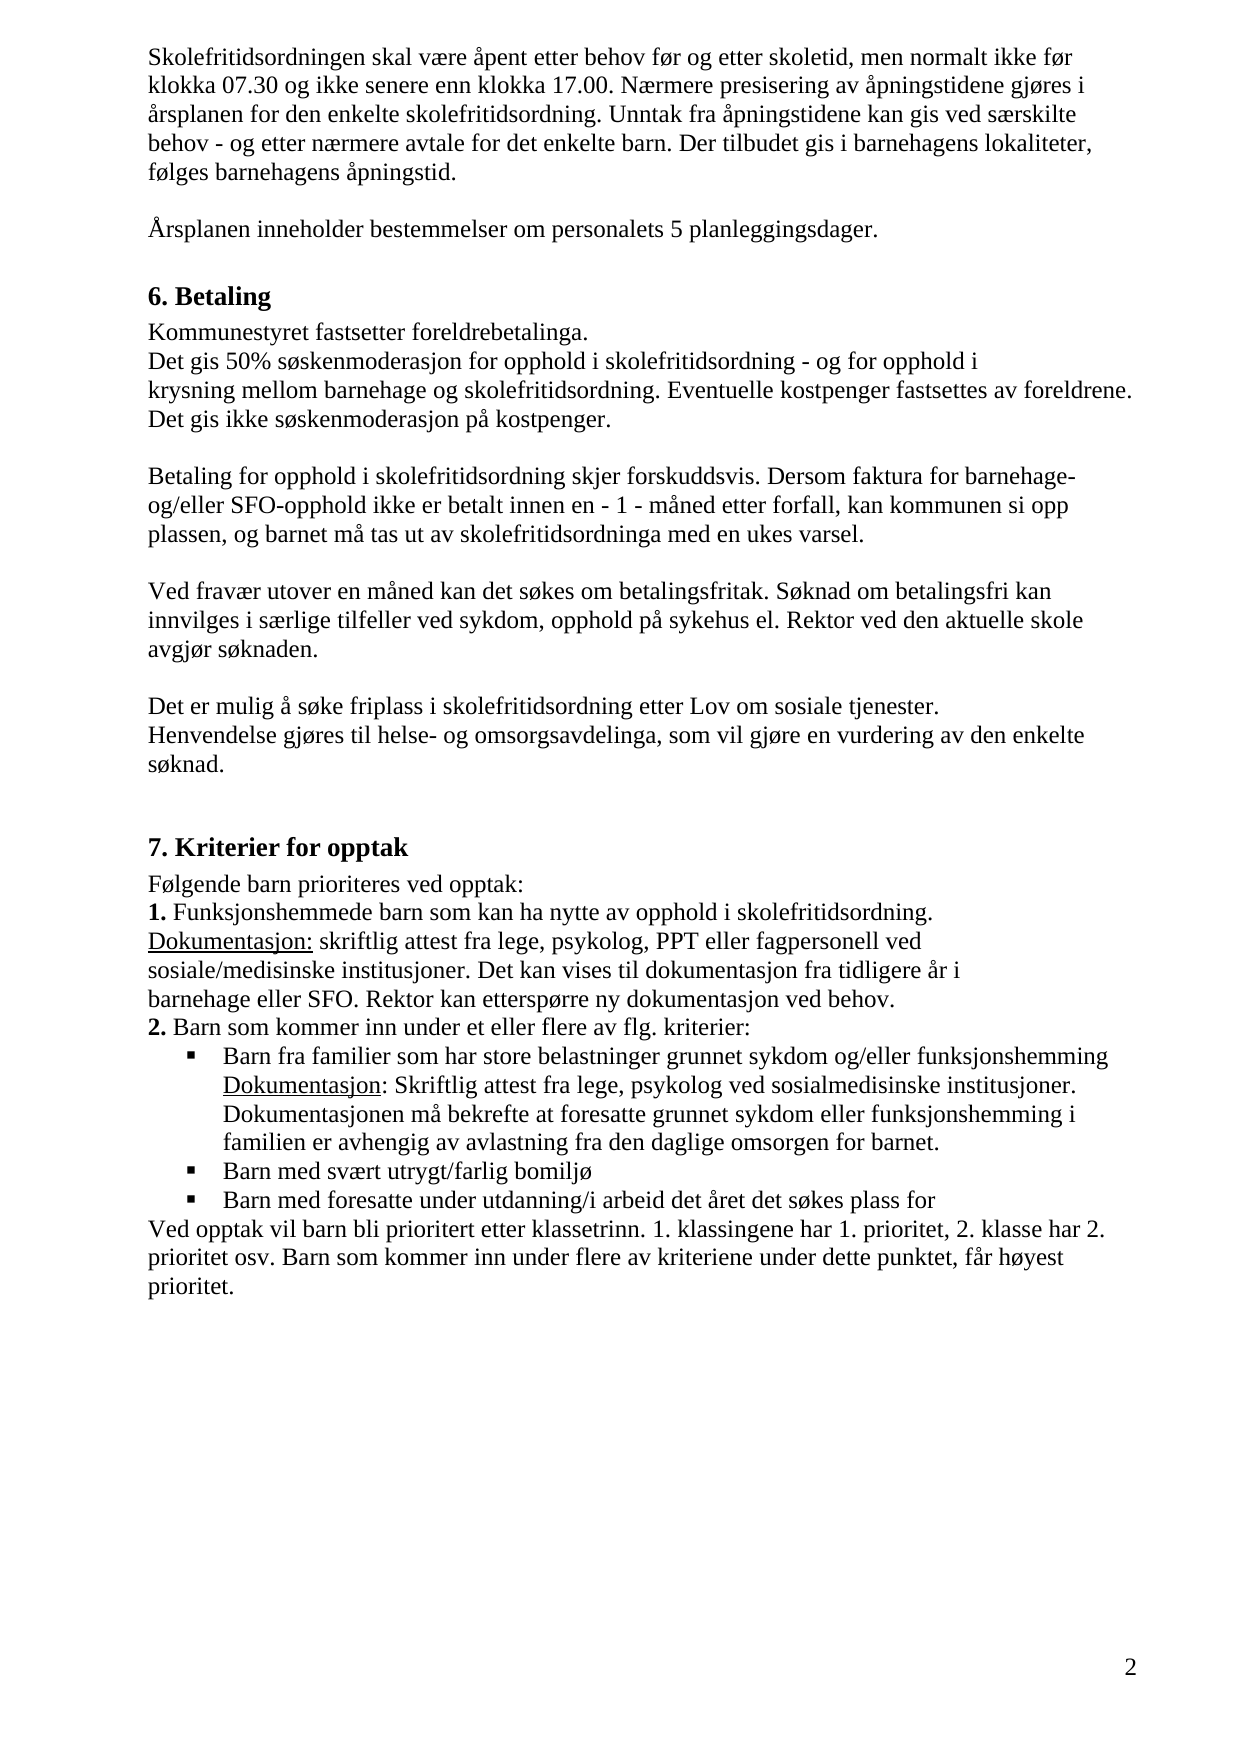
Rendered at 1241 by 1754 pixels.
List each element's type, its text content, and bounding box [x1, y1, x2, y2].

list Barn med foresatte under utdanning/i arbeid det året det søkes plass for [185, 1185, 1137, 1214]
text Det er mulig å søke friplass i skolefritidsordning etter Lov om sosiale tjenester. [148, 691, 1137, 720]
text Ved fravær utover en måned kan det søkes om betalingsfritak. Søknad om betalingsfri kan innvilges i særlige tilfeller ved sykdom, opphold på sykehus el. Rektor ved den aktuelle skole avgjør søknaden. [148, 576, 1137, 662]
text Ved opptak vil barn bli prioritert etter klassetrinn. 1. klassingene har 1. prioritet, 2. klasse har 2. prioritet osv. Barn som kommer inn under flere av kriteriene under dette punktet, får høyest prioritet. [148, 1214, 1137, 1300]
text Skolefritidsordningen skal være åpent etter behov før og etter skoletid, men normalt ikke før klokka 07.30 og ikke senere enn klokka 17.00. Nærmere presisering av åpningstidene gjøres i årsplanen for den enkelte skolefritidsordning. Unntak fra åpningstidene kan gis ved særskilte behov - og etter nærmere avtale for det enkelte barn. Der tilbudet gis i barnehagens lokaliteter, følges barnehagens åpningstid. [148, 42, 1137, 186]
text Dokumentasjon: Skriftlig attest fra lege, psykolog ved sosialmedisinske institusjoner. Dokumentasjonen må bekrefte at foresatte grunnet sykdom eller funksjonshemming i familien er avhengig av avlastning fra den daglige omsorgen for barnet. [223, 1070, 1137, 1156]
text 2. Barn som kommer inn under et eller flere av flg. kriterier: [148, 1012, 1137, 1041]
text Årsplanen inneholder bestemmelser om personalets 5 planleggingsdager. [148, 214, 1137, 243]
text Dokumentasjon: skriftlig attest fra lege, psykolog, PPT eller fagpersonell ved sosiale/medisinske institusjoner. Det kan vises til dokumentasjon fra tidligere år i barnehage eller SFO. Rektor kan etterspørre ny dokumentasjon ved behov. [148, 926, 1137, 1012]
text 1. Funksjonshemmede barn som kan ha nytte av opphold i skolefritidsordning. [148, 897, 1137, 926]
subtitle 6. Betaling [148, 280, 1137, 311]
text Følgende barn prioriteres ved opptak: [148, 869, 1137, 897]
text Kommunestyret fastsetter foreldrebetalinga. [148, 317, 1137, 346]
list Barn fra familier som har store belastninger grunnet sykdom og/eller funksjonshemming [185, 1041, 1137, 1070]
text Betaling for opphold i skolefritidsordning skjer forskuddsvis. Dersom faktura for barnehage- og/eller SFO-opphold ikke er betalt innen en - 1 - måned etter forfall, kan kommunen si opp plassen, og barnet må tas ut av skolefritidsordninga med en ukes varsel. [148, 461, 1137, 547]
subtitle 7. Kriterier for opptak [148, 831, 1137, 862]
text Det gis 50% søskenmoderasjon for opphold i skolefritidsordning - og for opphold i krysning mellom barnehage og skolefritidsordning. Eventuelle kostpenger fastsettes av foreldrene. Det gis ikke søskenmoderasjon på kostpenger. [148, 346, 1137, 432]
list Barn med svært utrygt/farlig bomiljø [185, 1156, 1137, 1185]
text Henvendelse gjøres til helse- og omsorgsavdelinga, som vil gjøre en vurdering av den enkelte søknad. [148, 720, 1137, 777]
